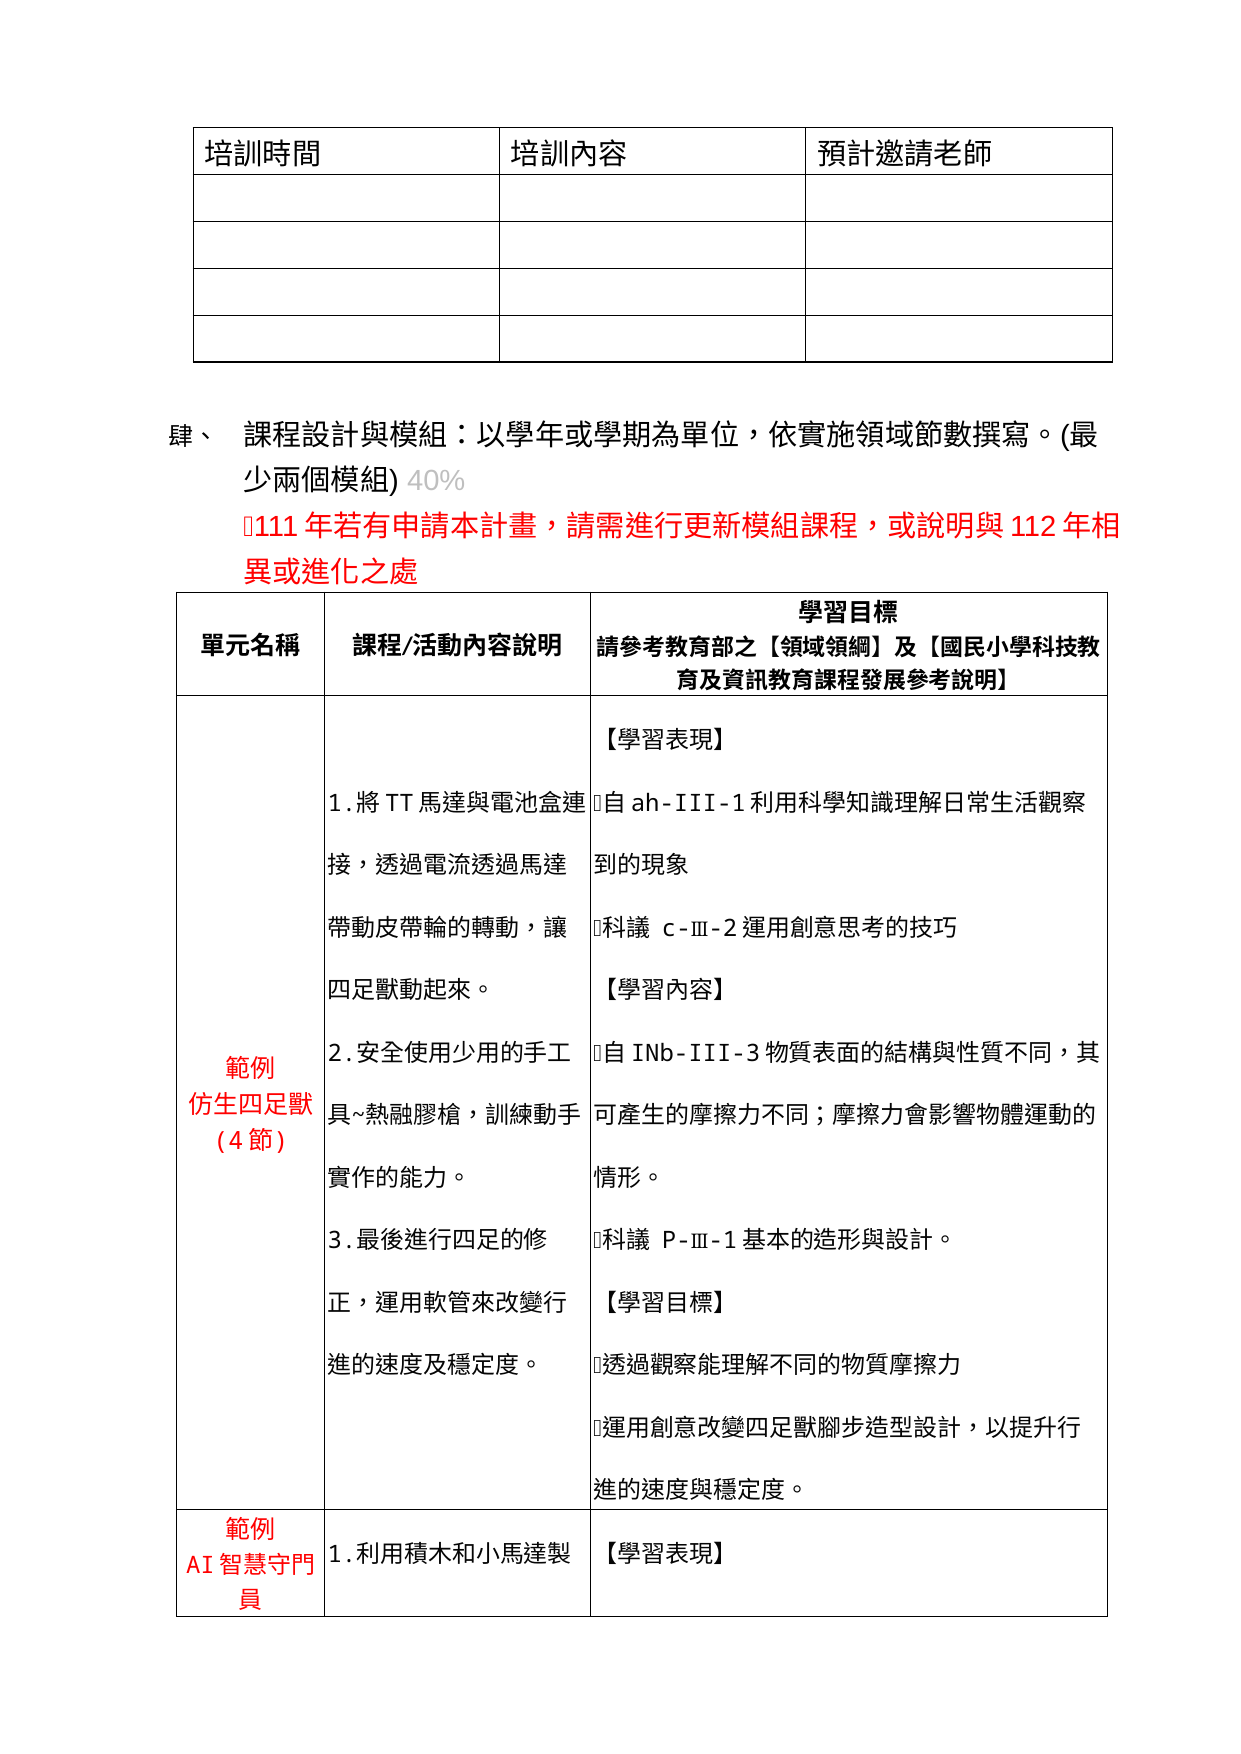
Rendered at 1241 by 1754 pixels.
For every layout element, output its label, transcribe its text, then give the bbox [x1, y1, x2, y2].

table_cell [194, 175, 499, 221]
table_cell [194, 269, 499, 314]
table_cell [806, 222, 1112, 268]
list 課程設計與模組：以學年或學期為單位，依實施領域節數撰寫。(最少兩個模組) 40% [168, 408, 1122, 500]
table_cell [806, 316, 1112, 361]
table_cell 1.利用積木和小馬達製作簡易的機構結構，體驗動手實作的樂趣。 2.認識OSEP scratch3線上資源熟悉網頁介面，歸納整理數據練習運算思維。 3.結合Teachable Machine熟悉人工智慧模型製作，延伸思考生活中運用影像辨識可以解決那些問題。 [325, 1510, 590, 1616]
table_cell [500, 175, 805, 221]
text 111年若有申請本計畫，請需進行更新模組課程，或說明與112年相異或進化之處 [243, 500, 1122, 592]
table_cell [194, 316, 499, 361]
table_cell 範例 AI智慧守門員 [177, 1510, 324, 1616]
table_header 單元名稱 [177, 593, 324, 695]
table_cell 【學習表現】 科議 c-Ⅲ-1 依據設計構想動手實作。 資議 t-Ⅲ-3 運用運算思維解決問題。 【學習內容】 科議 A-Ⅲ-2 科技產品的基本設計及製作方法。 資議 P-Ⅲ-1 程式設計工具的基本應用。 【學習目標】 【科議】以積木實際動手製作開關門機構，觀察固定門框結構與旋轉門機構的連動關係。 【資議】應用程式設計軟體結合開關門機構模擬出居家門禁系統，以提升守護居家的安全意識。 [591, 1510, 1107, 1616]
table_header 預計邀請老師 [806, 128, 1112, 174]
table_header 課程/活動內容說明 [325, 593, 590, 695]
table_cell 1.將TT馬達與電池盒連接，透過電流透過馬達帶動皮帶輪的轉動，讓四足獸動起來。 2.安全使用少用的手工具~熱融膠槍，訓練動手實作的能力。 3.最後進行四足的修正，運用軟管來改變行進的速度及穩定度。 [325, 696, 590, 1509]
table_header 培訓內容 [500, 128, 805, 174]
table_header 學習目標 請參考教育部之【領域領綱】及【國民小學科技教育及資訊教育課程發展參考說明】 [591, 593, 1107, 695]
table_header 培訓時間 [194, 128, 499, 174]
table_cell [500, 269, 805, 314]
table_cell [500, 222, 805, 268]
table_cell [194, 222, 499, 268]
table_cell [500, 316, 805, 361]
table_cell [806, 175, 1112, 221]
table_cell [806, 269, 1112, 314]
table_cell 範例 仿生四足獸 (4節) [177, 696, 324, 1509]
